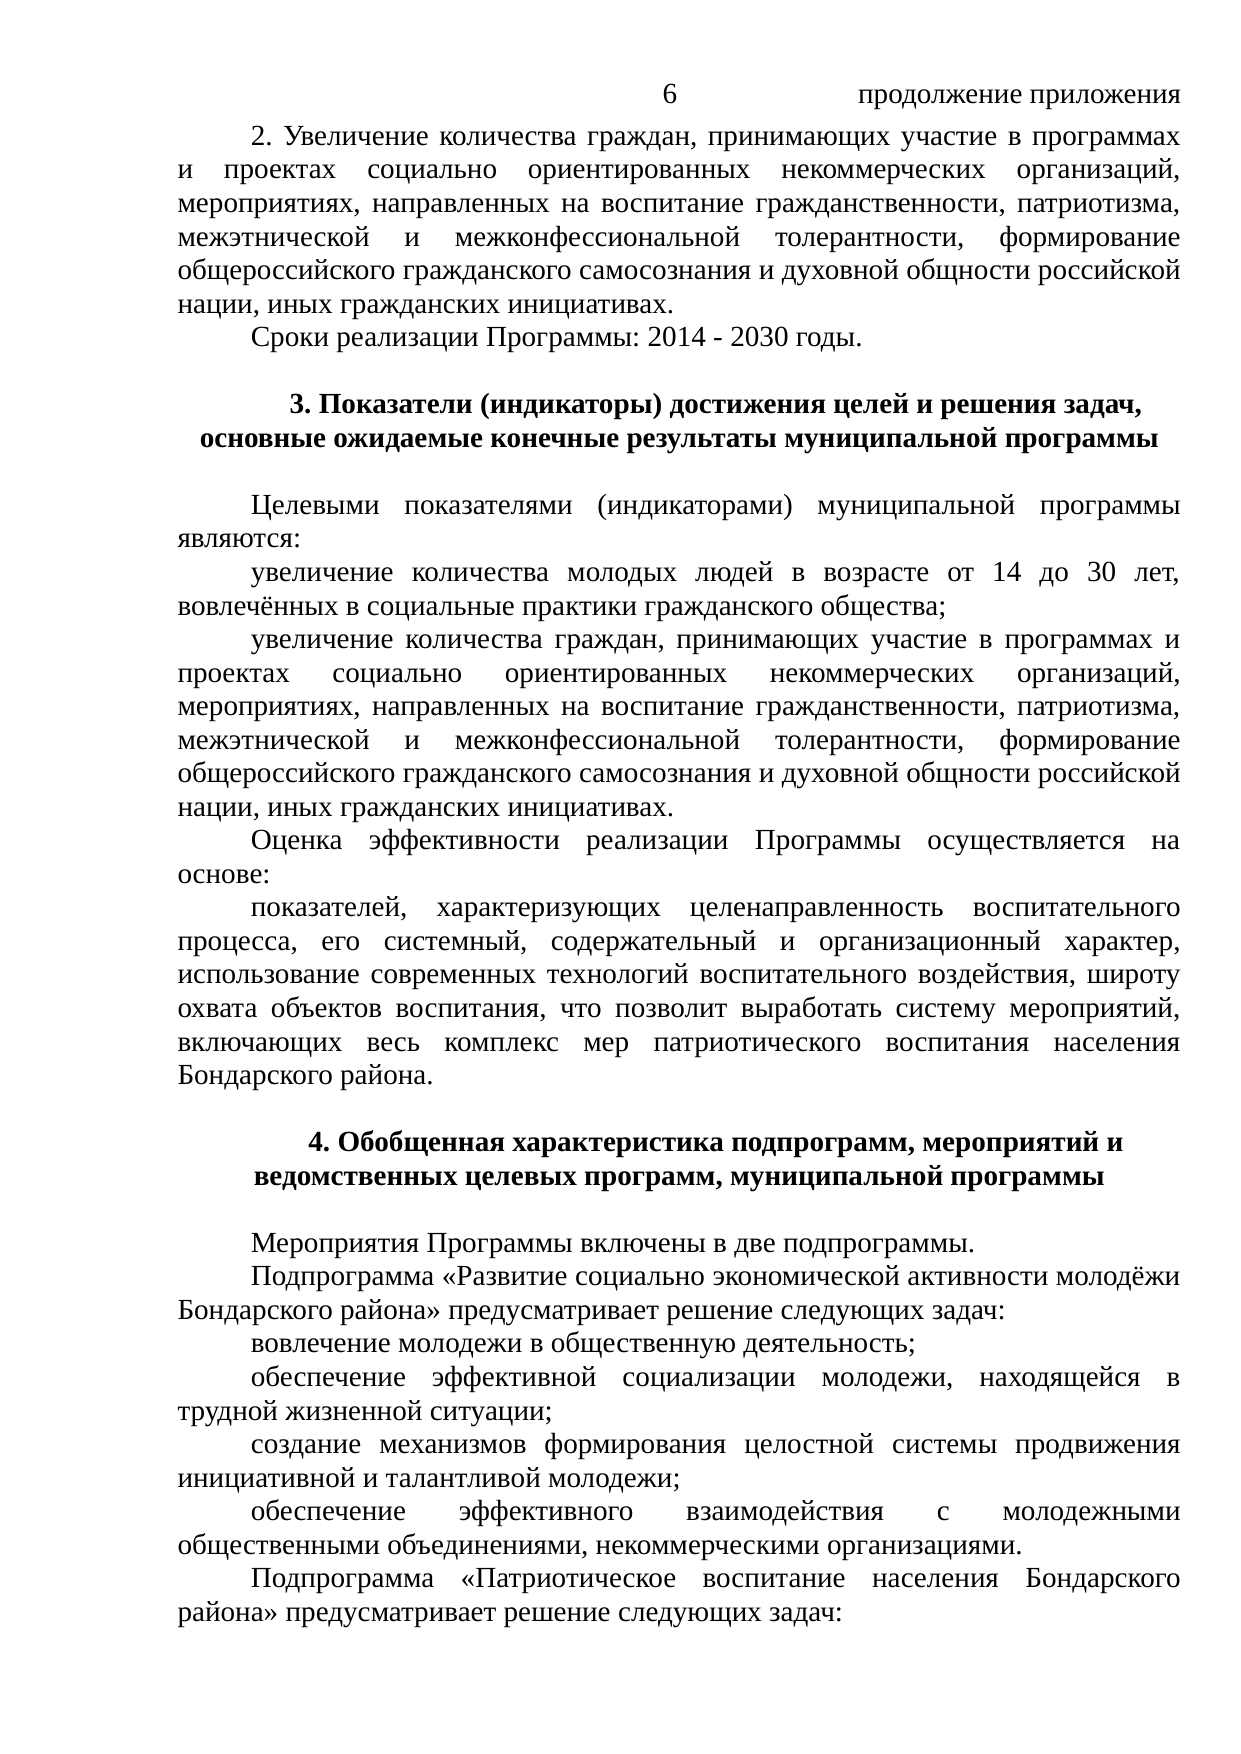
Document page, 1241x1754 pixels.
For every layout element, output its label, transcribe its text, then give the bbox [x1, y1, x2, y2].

text Подпрограмма «Развитие социально экономической активности молодёжи Бондарского района» предусматривает решение следующих задач: [177, 1258, 1181, 1326]
text Оценка эффективности реализации Программы осуществляется на основе: [177, 822, 1181, 889]
text вовлечение молодежи в общественную деятельность; [177, 1326, 1181, 1359]
text показателей, характеризующих целенаправленность воспитательного процесса, его системный, содержательный и организационный характер, использование современных технологий воспитательного воздействия, широту охвата объектов воспитания, что позволит выработать систему мероприятий, включающих весь комплекс мер патриотического воспитания населения Бондарского района. [177, 889, 1181, 1091]
text создание механизмов формирования целостной системы продвижения инициативной и талантливой молодежи; [177, 1426, 1181, 1493]
text Подпрограмма «Патриотическое воспитание населения Бондарского района» предусматривает решение следующих задач: [177, 1560, 1181, 1627]
text 3. Показатели (индикаторы) достижения целей и решения задач, основные ожидаемые конечные результаты муниципальной программы [177, 386, 1181, 453]
text Мероприятия Программы включены в две подпрограммы. [177, 1225, 1181, 1258]
text увеличение количества граждан, принимающих участие в программах и проектах социально ориентированных некоммерческих организаций, мероприятиях, направленных на воспитание гражданственности, патриотизма, межэтнической и межконфессиональной толерантности, формирование общероссийского гражданского самосознания и духовной общности российской нации, иных гражданских инициативах. [177, 621, 1181, 822]
text Сроки реализации Программы: 2014 - 2030 годы. [177, 319, 1181, 353]
text обеспечение эффективного взаимодействия с молодежными общественными объединениями, некоммерческими организациями. [177, 1493, 1181, 1560]
text увеличение количества молодых людей в возрасте от 14 до 30 лет, вовлечённых в социальные практики гражданского общества; [177, 554, 1181, 621]
text 2. Увеличение количества граждан, принимающих участие в программах и проектах социально ориентированных некоммерческих организаций, мероприятиях, направленных на воспитание гражданственности, патриотизма, межэтнической и межконфессиональной толерантности, формирование общероссийского гражданского самосознания и духовной общности российской нации, иных гражданских инициативах. [177, 118, 1181, 319]
text Целевыми показателями (индикаторами) муниципальной программы являются: [177, 487, 1181, 554]
text 4. Обобщенная характеристика подпрограмм, мероприятий и ведомственных целевых программ, муниципальной программы [177, 1124, 1181, 1191]
text обеспечение эффективной социализации молодежи, находящейся в трудной жизненной ситуации; [177, 1359, 1181, 1426]
